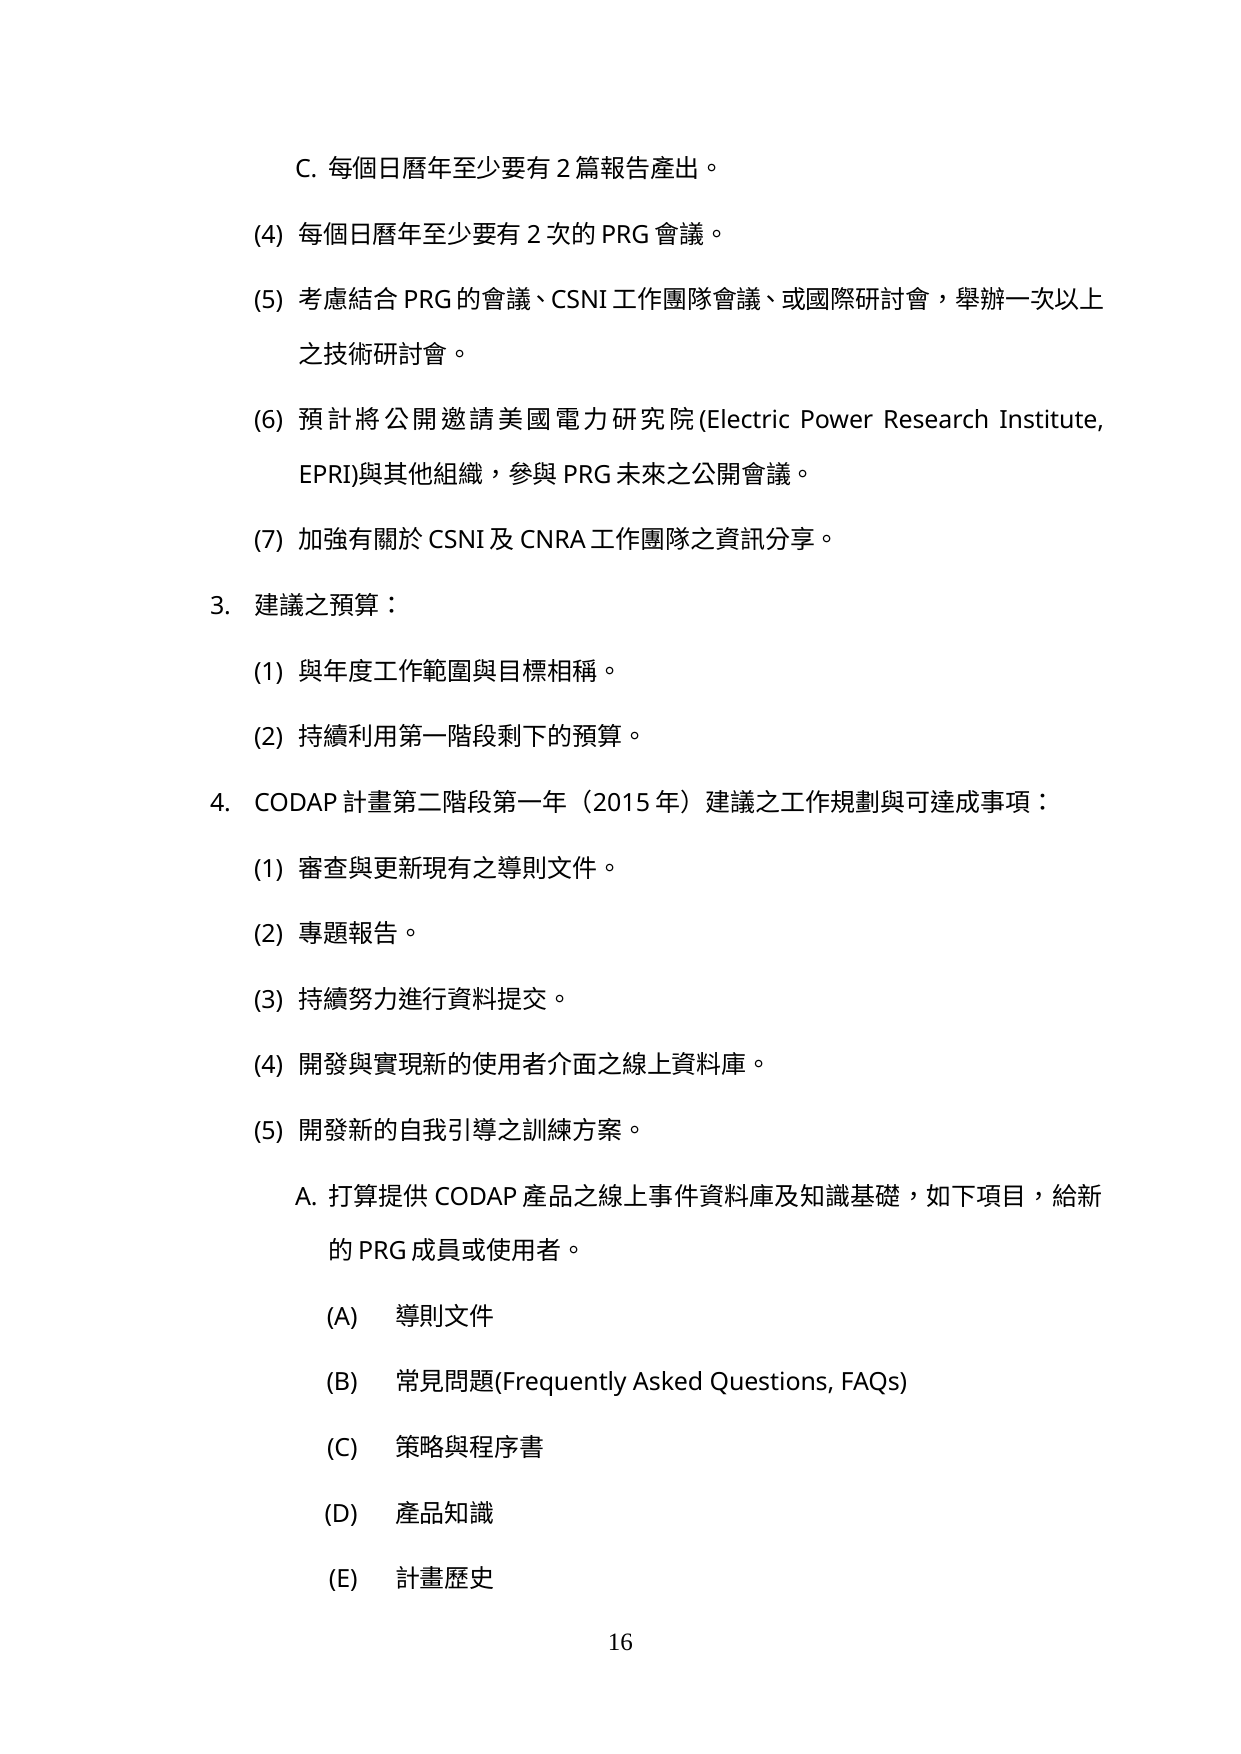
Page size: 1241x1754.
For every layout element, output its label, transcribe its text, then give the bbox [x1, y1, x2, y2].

list 專題報告。 [254, 914, 1104, 950]
list 建議之預算： [210, 586, 1104, 622]
list 導則文件 [357, 1296, 1104, 1332]
list 打算提供CODAP產品之線上事件資料庫及知識基礎，如下項目，給新的PRG成員或使用者。 [295, 1176, 1104, 1267]
list 預計將公開邀請美國電力研究院(Electric Power Research Institute, EPRI)與其他組織，參與PRG未來之公開會議。 [254, 400, 1104, 491]
list 每個日曆年至少要有2次的PRG會議。 [254, 214, 1104, 251]
list 持續利用第一階段剩下的預算。 [254, 717, 1104, 753]
list 加強有關於CSNI及CNRA工作團隊之資訊分享。 [254, 520, 1104, 556]
list CODAP計畫第二階段第一年（2015年）建議之工作規劃與可達成事項： [210, 782, 1104, 819]
list 策略與程序書 [357, 1427, 1104, 1464]
list 考慮結合PRG的會議、CSNI工作團隊會議、或國際研討會，舉辦一次以上之技術研討會。 [254, 280, 1104, 371]
list 計畫歷史 [357, 1559, 1104, 1595]
list 與年度工作範圍與目標相稱。 [254, 651, 1104, 687]
list 常見問題(Frequently Asked Questions, FAQs) [357, 1362, 1104, 1398]
list 開發與實現新的使用者介面之線上資料庫。 [254, 1045, 1104, 1081]
list 審查與更新現有之導則文件。 [254, 848, 1104, 884]
list 每個日曆年至少要有2篇報告產出。 [295, 149, 1104, 185]
list 產品知識 [357, 1493, 1104, 1529]
list 持續努力進行資料提交。 [254, 979, 1104, 1016]
list 開發新的自我引導之訓練方案。 [254, 1111, 1104, 1147]
